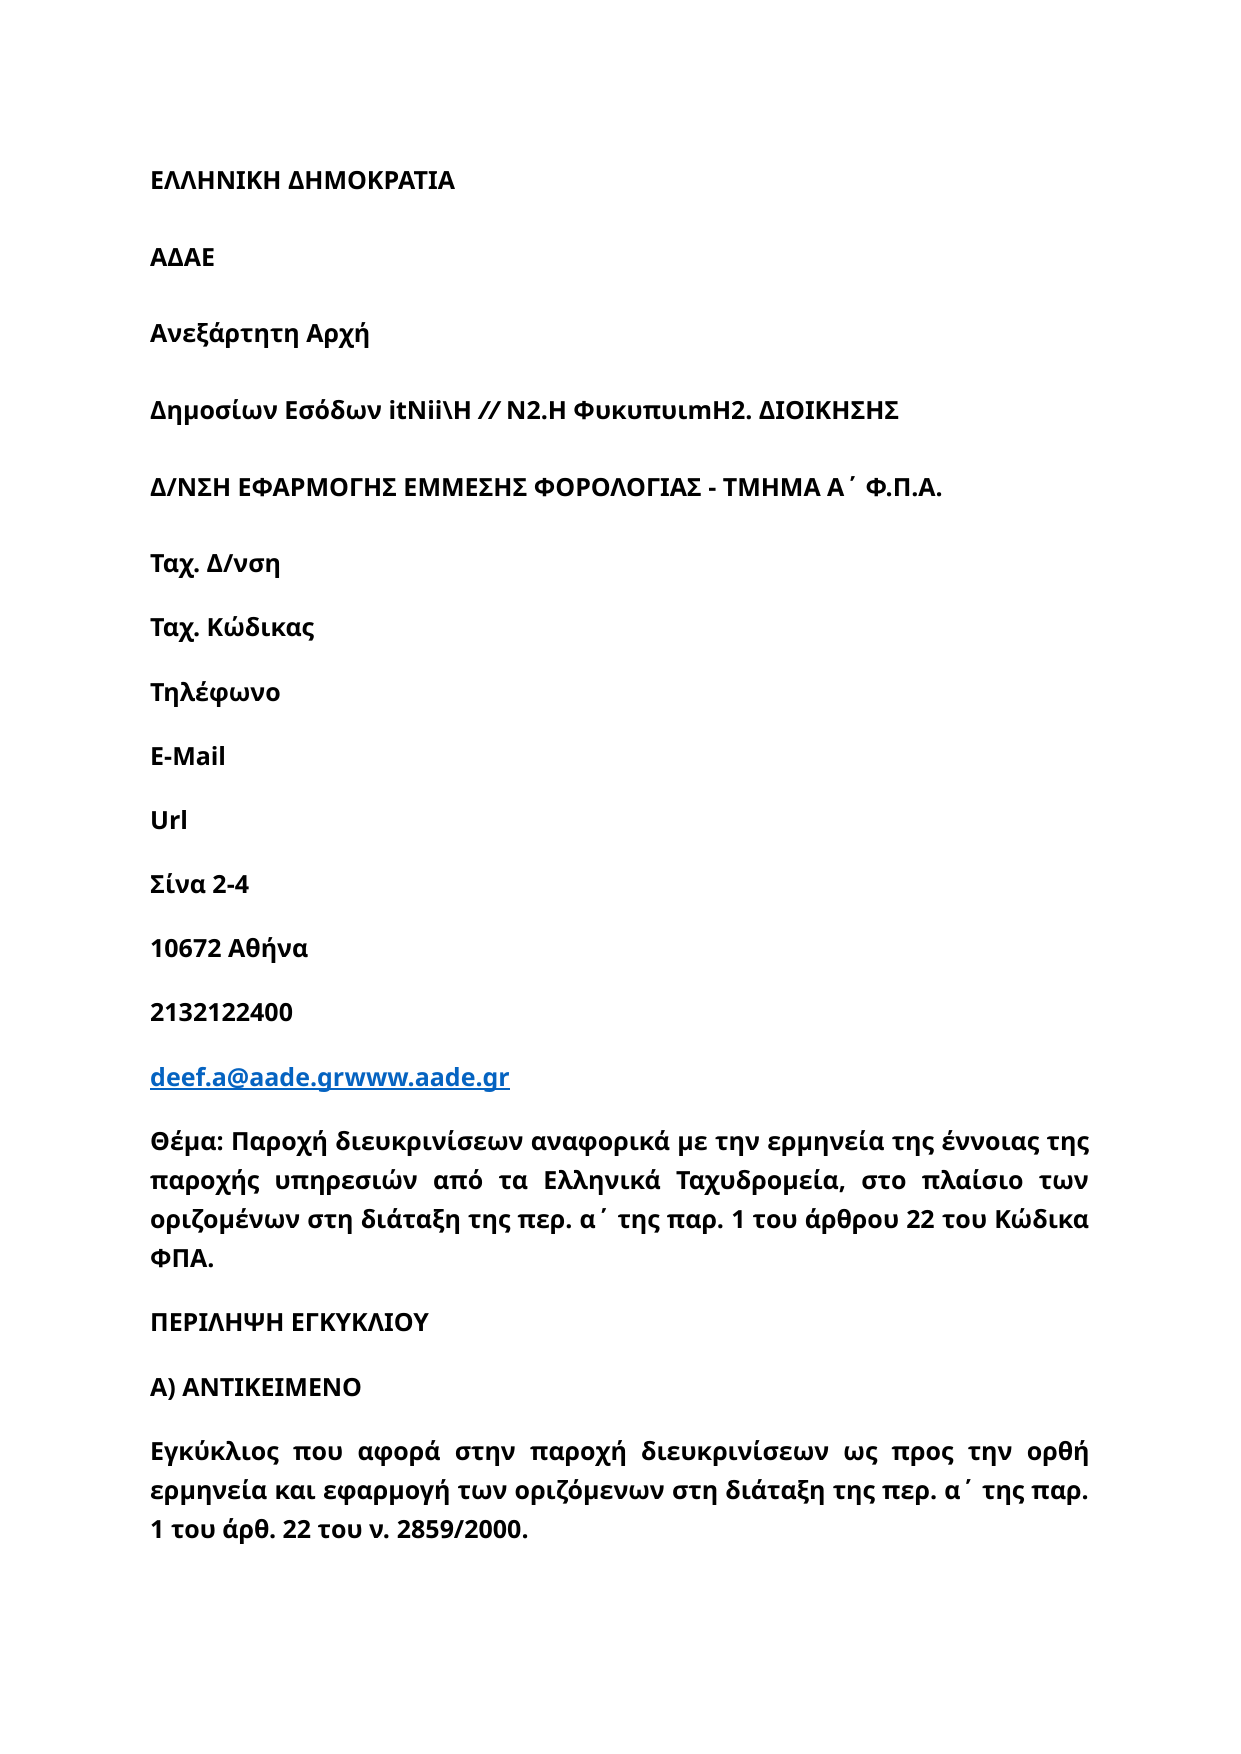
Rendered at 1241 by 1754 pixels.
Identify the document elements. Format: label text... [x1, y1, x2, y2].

title Δ/ΝΣΗ ΕΦΑΡΜΟΓΗΣ ΕΜΜΕΣΗΣ ΦΟΡΟΛΟΓΙΑΣ - ΤΜΗΜΑ Α΄ Φ.Π.Α. [150, 469, 1090, 503]
text Α) ΑΝΤΙΚΕΙΜΕΝΟ [150, 1369, 1090, 1403]
text deef.a@aade.grwww.aade.gr [150, 1059, 1090, 1093]
text Ταχ. Δ/νση [150, 546, 1090, 580]
text E-Mail [150, 738, 1090, 772]
text Ταχ. Κώδικας [150, 610, 1090, 644]
text ΠΕΡΙΛΗΨΗ ΕΓΚΥΚΛΙΟΥ [150, 1305, 1090, 1339]
text 2132122400 [150, 995, 1090, 1029]
title ΕΛΛΗΝΙΚΗ ΔΗΜΟΚΡΑΤΙΑ [150, 162, 1090, 197]
text 10672 Αθήνα [150, 931, 1090, 965]
text Τηλέφωνο [150, 674, 1090, 708]
title Ανεξάρτητη Αρχή [150, 316, 1090, 350]
text Εγκύκλιος που αφορά στην παροχή διευκρινίσεων ως προς την ορθή ερμηνεία και εφαρμογή των οριζόμενων στη διάταξη της περ. α΄ της παρ. 1 του άρθ. 22 του ν. 2859/2000. [150, 1433, 1090, 1546]
text Url [150, 802, 1090, 837]
title Δημοσίων Εσόδων itNii\H // N2.H ΦυκυπυιmH2. ΔΙΟΙΚΗΣΗΣ [150, 392, 1090, 427]
text Σίνα 2-4 [150, 867, 1090, 901]
title ΑΔΑΕ [150, 239, 1090, 273]
text Θέμα: Παροχή διευκρινίσεων αναφορικά με την ερμηνεία της έννοιας της παροχής υπηρεσιών από τα Ελληνικά Ταχυδρομεία, στο πλαίσιο των οριζομένων στη διάταξη της περ. α΄ της παρ. 1 του άρθρου 22 του Κώδικα ΦΠΑ. [150, 1123, 1090, 1275]
